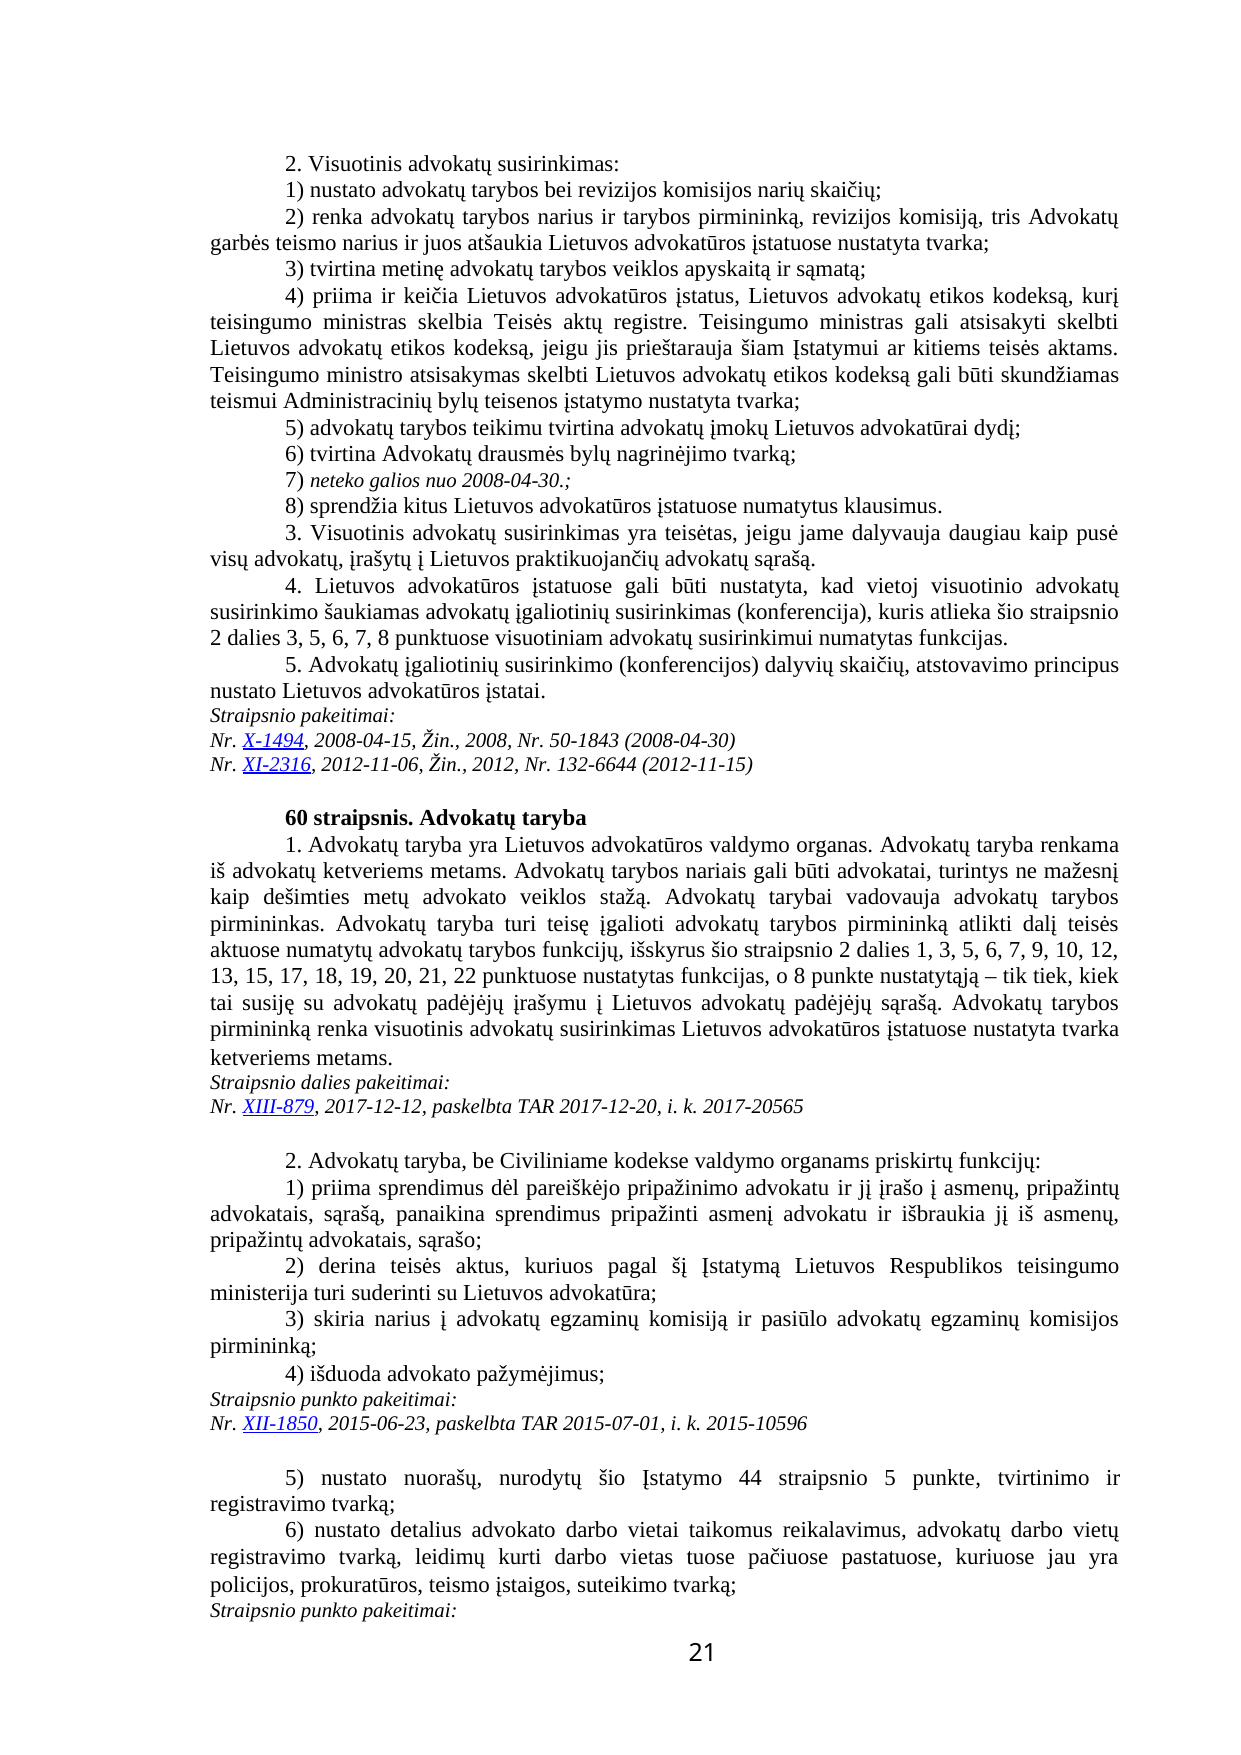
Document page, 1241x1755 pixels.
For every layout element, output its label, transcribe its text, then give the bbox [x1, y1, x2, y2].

text 5) nustato nuorašų, nurodytų šio Įstatymo 44 straipsnio 5 punkte, tvirtinimo ir registravimo tvarką; [210, 1464, 1120, 1516]
text 1) nustato advokatų tarybos bei revizijos komisijos narių skaičių; [210, 176, 1120, 203]
text Straipsnio punkto pakeitimai: [210, 1598, 1120, 1622]
text 2) renka advokatų tarybos narius ir tarybos pirmininką, revizijos komisiją, tris Advokatų garbės teismo narius ir juos atšaukia Lietuvos advokatūros įstatuose nustatyta tvarka; [210, 203, 1120, 255]
text 1) priima sprendimus dėl pareiškėjo pripažinimo advokatu ir jį įrašo į asmenų, pripažintų advokatais, sąrašą, panaikina sprendimus pripažinti asmenį advokatu ir išbraukia jį iš asmenų, pripažintų advokatais, sąrašo; [210, 1173, 1120, 1253]
text 1. Advokatų taryba yra Lietuvos advokatūros valdymo organas. Advokatų taryba renkama iš advokatų ketveriems metams. Advokatų tarybos nariais gali būti advokatai, turintys ne mažesnį kaip dešimties metų advokato veiklos stažą. Advokatų tarybai vadovauja advokatų tarybos pirmininkas. Advokatų taryba turi teisę įgalioti advokatų tarybos pirmininką atlikti dalį teisės aktuose numatytų advokatų tarybos funkcijų, išskyrus šio straipsnio 2 dalies 1, 3, 5, 6, 7, 9, 10, 12, 13, 15, 17, 18, 19, 20, 21, 22 punktuose nustatytas funkcijas, o 8 punkte nustatytąją – tik tiek, kiek tai susiję su advokatų padėjėjų įrašymu į Lietuvos advokatų padėjėjų sąrašą. Advokatų tarybos pirmininką renka visuotinis advokatų susirinkimas Lietuvos advokatūros įstatuose nustatyta tvarka ketveriems metams. [210, 831, 1120, 1070]
text 4. Lietuvos advokatūros įstatuose gali būti nustatyta, kad vietoj visuotinio advokatų susirinkimo šaukiamas advokatų įgaliotinių susirinkimas (konferencija), kuris atlieka šio straipsnio 2 dalies 3, 5, 6, 7, 8 punktuose visuotiniam advokatų susirinkimui numatytas funkcijas. [210, 572, 1120, 651]
text 8) sprendžia kitus Lietuvos advokatūros įstatuose numatytus klausimus. [210, 493, 1120, 519]
text 6) tvirtina Advokatų drausmės bylų nagrinėjimo tvarką; [210, 440, 1120, 466]
text 3) tvirtina metinę advokatų tarybos veiklos apyskaitą ir sąmatą; [210, 255, 1120, 282]
text 4) išduoda advokato pažymėjimus; [210, 1358, 1120, 1387]
text 3. Visuotinis advokatų susirinkimas yra teisėtas, jeigu jame dalyvauja daugiau kaip pusė visų advokatų, įrašytų į Lietuvos praktikuojančių advokatų sąrašą. [210, 519, 1120, 572]
text Nr. XIII-879, 2017-12-12, paskelbta TAR 2017-12-20, i. k. 2017-20565 [210, 1094, 1120, 1118]
text Nr. XII-1850, 2015-06-23, paskelbta TAR 2015-07-01, i. k. 2015-10596 [210, 1411, 1120, 1435]
text 7) neteko galios nuo 2008-04-30.; [210, 466, 1120, 493]
text 6) nustato detalius advokato darbo vietai taikomus reikalavimus, advokatų darbo vietų registravimo tvarką, leidimų kurti darbo vietas tuose pačiuose pastatuose, kuriuose jau yra policijos, prokuratūros, teismo įstaigos, suteikimo tvarką; [210, 1516, 1120, 1598]
text Nr. X-1494, 2008-04-15, Žin., 2008, Nr. 50-1843 (2008-04-30) [210, 727, 1120, 752]
text Straipsnio pakeitimai: [210, 703, 1120, 727]
text Nr. XI-2316, 2012-11-06, Žin., 2012, Nr. 132-6644 (2012-11-15) [210, 752, 1120, 776]
text 2. Advokatų taryba, be Civiliniame kodekse valdymo organams priskirtų funkcijų: [210, 1147, 1120, 1173]
text 2) derina teisės aktus, kuriuos pagal šį Įstatymą Lietuvos Respublikos teisingumo ministerija turi suderinti su Lietuvos advokatūra; [210, 1253, 1120, 1305]
text 60 straipsnis. Advokatų taryba [210, 804, 1120, 831]
text 2. Visuotinis advokatų susirinkimas: [210, 150, 1120, 176]
text Straipsnio punkto pakeitimai: [210, 1387, 1120, 1411]
text 5) advokatų tarybos teikimu tvirtina advokatų įmokų Lietuvos advokatūrai dydį; [210, 413, 1120, 440]
text Straipsnio dalies pakeitimai: [210, 1070, 1120, 1094]
text 4) priima ir keičia Lietuvos advokatūros įstatus, Lietuvos advokatų etikos kodeksą, kurį teisingumo ministras skelbia Teisės aktų registre. Teisingumo ministras gali atsisakyti skelbti Lietuvos advokatų etikos kodeksą, jeigu jis prieštarauja šiam Įstatymui ar kitiems teisės aktams. Teisingumo ministro atsisakymas skelbti Lietuvos advokatų etikos kodeksą gali būti skundžiamas teismui Administracinių bylų teisenos įstatymo nustatyta tvarka; [210, 282, 1120, 413]
text 3) skiria narius į advokatų egzaminų komisiją ir pasiūlo advokatų egzaminų komisijos pirmininką; [210, 1305, 1120, 1358]
text 5. Advokatų įgaliotinių susirinkimo (konferencijos) dalyvių skaičių, atstovavimo principus nustato Lietuvos advokatūros įstatai. [210, 651, 1120, 703]
